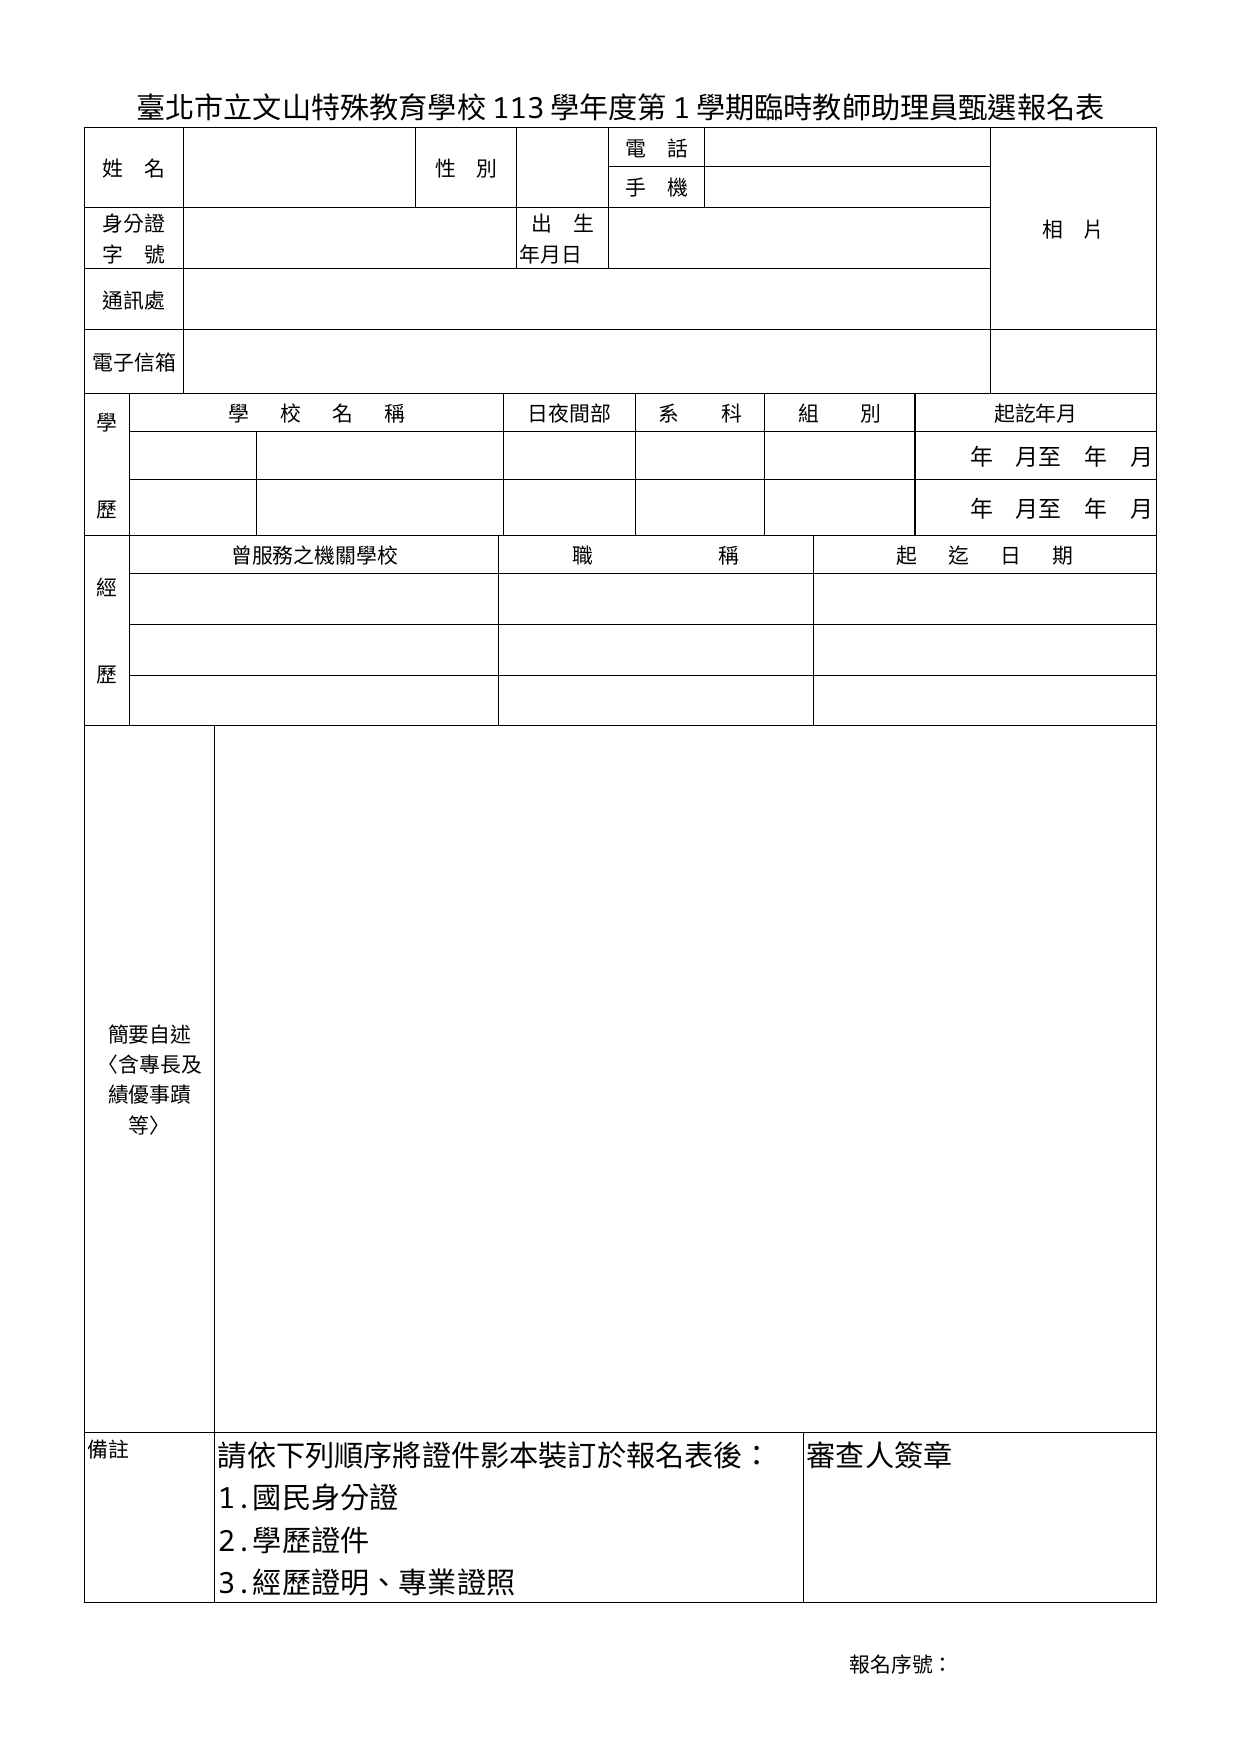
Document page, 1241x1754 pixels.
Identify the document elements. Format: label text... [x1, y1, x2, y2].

table_cell 身分證 字 號 [85, 208, 183, 268]
table_cell [499, 574, 813, 624]
table_header 姓 名 [85, 128, 183, 207]
table_cell [499, 625, 813, 675]
table_cell 學 歷 [85, 394, 129, 535]
table_cell 經 歷 [85, 536, 129, 724]
table_cell [499, 676, 813, 724]
table_cell [636, 480, 764, 535]
table_cell [609, 208, 990, 268]
table_cell 簡要自述〈含專長及績優事蹟等〉 [85, 726, 214, 1432]
table_cell [504, 432, 635, 479]
table_cell [130, 676, 498, 724]
text 臺北市立文山特殊教育學校113學年度第1學期臨時教師助理員甄選報名表 [59, 64, 1181, 127]
table_cell [184, 208, 516, 268]
table_cell [184, 269, 990, 329]
table_cell [636, 432, 764, 479]
table_cell [705, 167, 990, 207]
table_header 電 話 [609, 128, 704, 166]
table_cell 審查人簽章 [804, 1433, 1156, 1602]
table_header [705, 128, 990, 166]
table_cell 學 校 名 稱 [130, 394, 503, 431]
table_cell 電子信箱 [85, 330, 183, 393]
table_cell [130, 625, 498, 675]
text 報名序號： [59, 1622, 1181, 1684]
table_cell 起 迄 日 期 [814, 536, 1156, 573]
table_header [184, 128, 415, 207]
table_cell [504, 480, 635, 535]
table_cell [814, 676, 1156, 724]
table_cell [215, 726, 1156, 1432]
table_cell 日夜間部 [504, 394, 635, 431]
table_cell 出 生 年月日 [517, 208, 608, 268]
table_cell [130, 574, 498, 624]
table_cell [991, 330, 1156, 393]
table_cell [257, 432, 503, 479]
table_cell [130, 480, 256, 535]
table_cell 手 機 [609, 167, 704, 207]
table_cell 通訊處 [85, 269, 183, 329]
table_cell [814, 574, 1156, 624]
table_cell [814, 625, 1156, 675]
table_cell 組 別 [765, 394, 914, 431]
table_cell [130, 432, 256, 479]
table_cell 起訖年月 [916, 394, 1156, 431]
table_cell 年 月至 年 月 [916, 480, 1156, 535]
table_cell 曾服務之機關學校 [130, 536, 498, 573]
table_cell [765, 432, 914, 479]
table_header 性 別 [416, 128, 516, 207]
table_header [517, 128, 608, 207]
table_cell 職 稱 [499, 536, 813, 573]
table_cell 年 月至 年 月 [916, 432, 1156, 479]
table_cell 備註 [85, 1433, 214, 1602]
table_cell 系 科 [636, 394, 764, 431]
table_cell [184, 330, 990, 393]
table_cell [257, 480, 503, 535]
table_cell 請依下列順序將證件影本裝訂於報名表後： 1.國民身分證 2.學歷證件 3.經歷證明、專業證照 [215, 1433, 803, 1602]
table_header 相 片 [991, 128, 1156, 329]
table_cell [765, 480, 914, 535]
